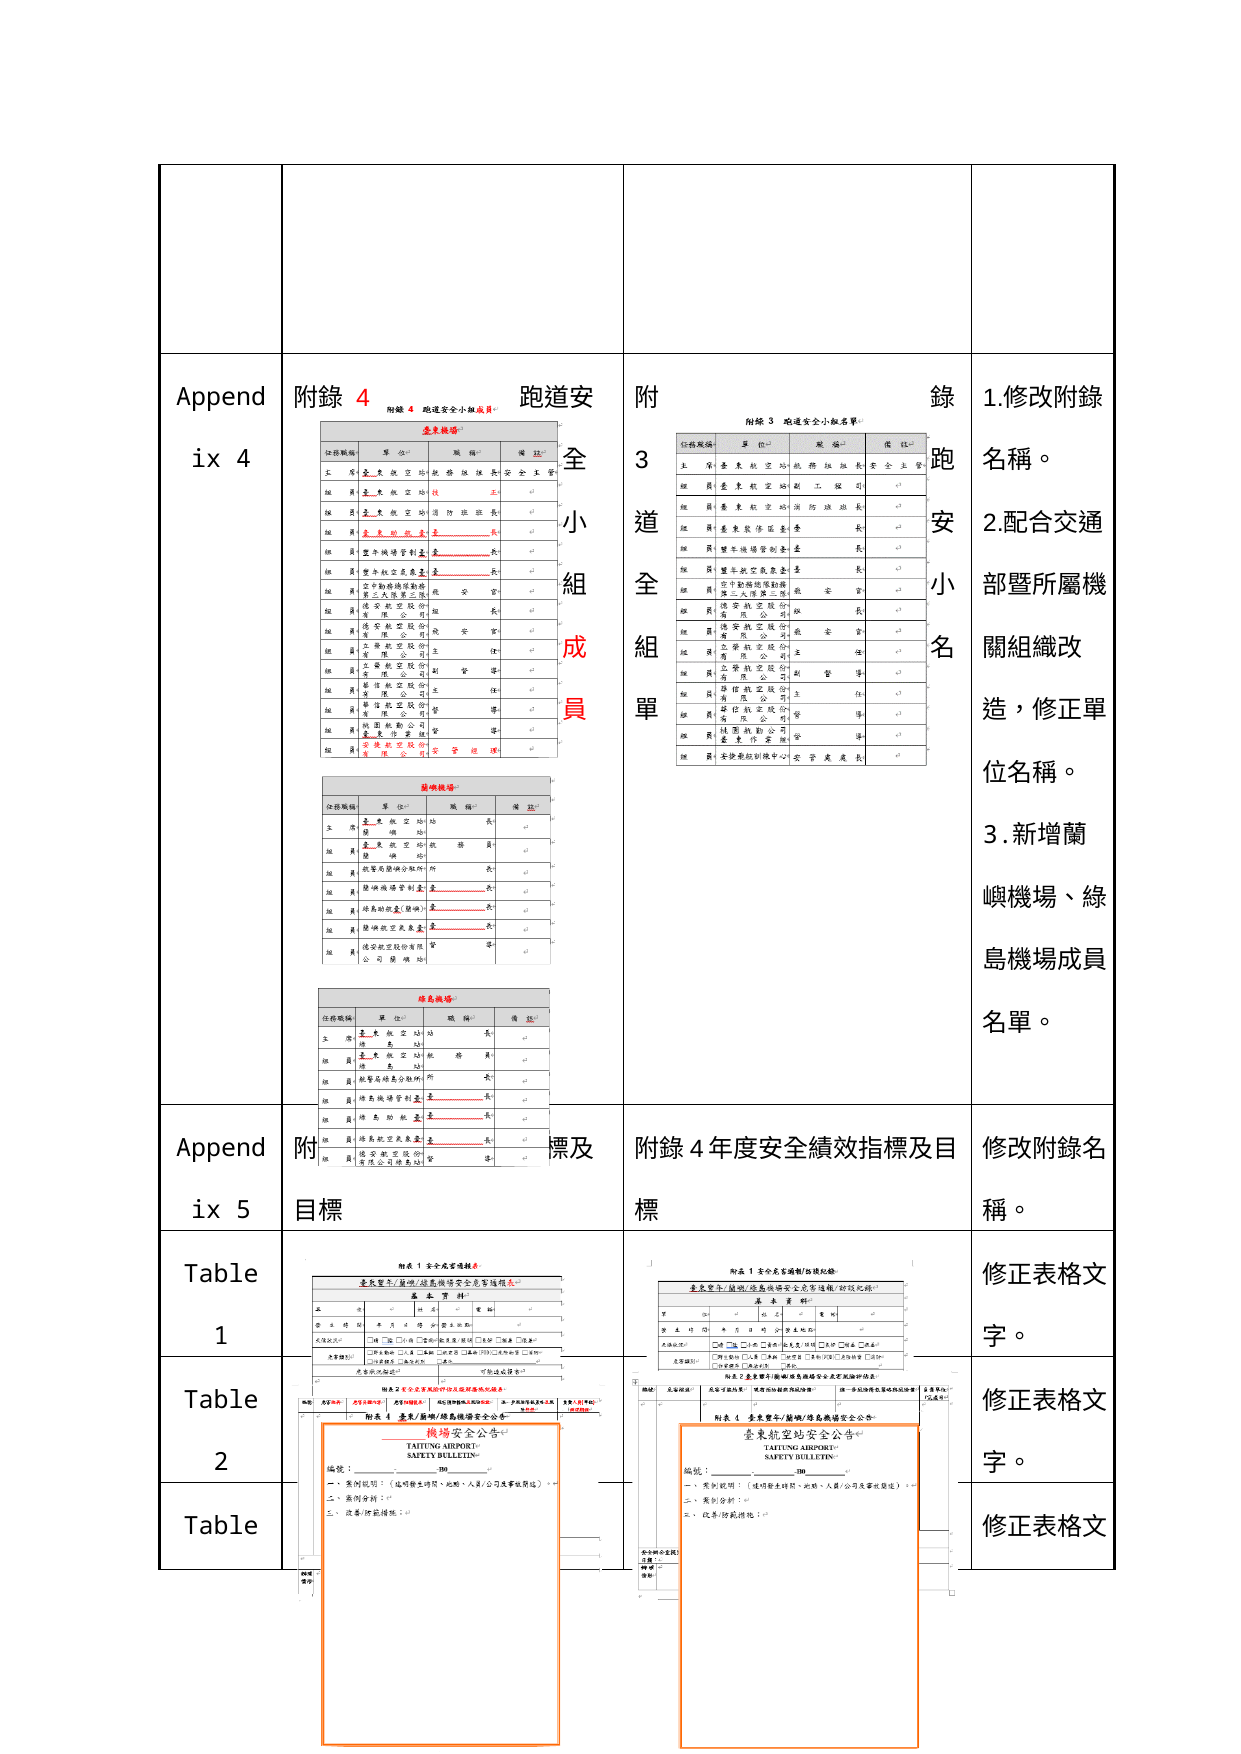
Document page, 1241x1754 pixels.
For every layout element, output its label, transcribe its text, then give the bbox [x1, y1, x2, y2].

table_cell [161, 165, 281, 353]
table_cell [283, 1483, 297, 1569]
table_cell Appendix 4 [161, 354, 281, 1104]
table_cell 附錄 4 跑道安全小組成員 [283, 354, 623, 1104]
table_cell Table [161, 1483, 281, 1569]
table_cell Table 1 [161, 1231, 281, 1356]
table_cell [283, 1357, 311, 1482]
table_cell 修改附錄名稱。 [972, 1105, 1113, 1230]
table_cell [283, 1231, 623, 1356]
table_cell Appendix 5 [161, 1105, 281, 1230]
table_cell [958, 1483, 971, 1569]
table_cell 附錄4年度安全績效指標及目標 [624, 1105, 971, 1230]
table_cell [972, 165, 1113, 353]
table_cell 修正表格文 [972, 1483, 1113, 1569]
table_cell [599, 1483, 623, 1569]
table_cell [624, 1483, 632, 1569]
table_cell 附錄 3 跑道安全小組名單 [624, 354, 971, 1104]
table_cell [283, 165, 623, 353]
table_cell 附錄5 年度安全績效指標及目標 [283, 1105, 623, 1230]
table_cell [561, 1357, 623, 1482]
table_cell 1.修改附錄名稱。 2.配合交通部暨所屬機關組織改造，修正單位名稱。 3.新增蘭嶼機場、綠島機場成員名單。 [972, 354, 1113, 1104]
table_cell [914, 1357, 971, 1482]
table_cell Table 2 [161, 1357, 281, 1482]
table_cell [624, 1357, 646, 1482]
table_cell 修正表格文字。 [972, 1357, 1113, 1482]
table_cell 修正表格文字。 [972, 1231, 1113, 1356]
table_cell [624, 165, 971, 353]
table_cell [624, 1231, 971, 1356]
